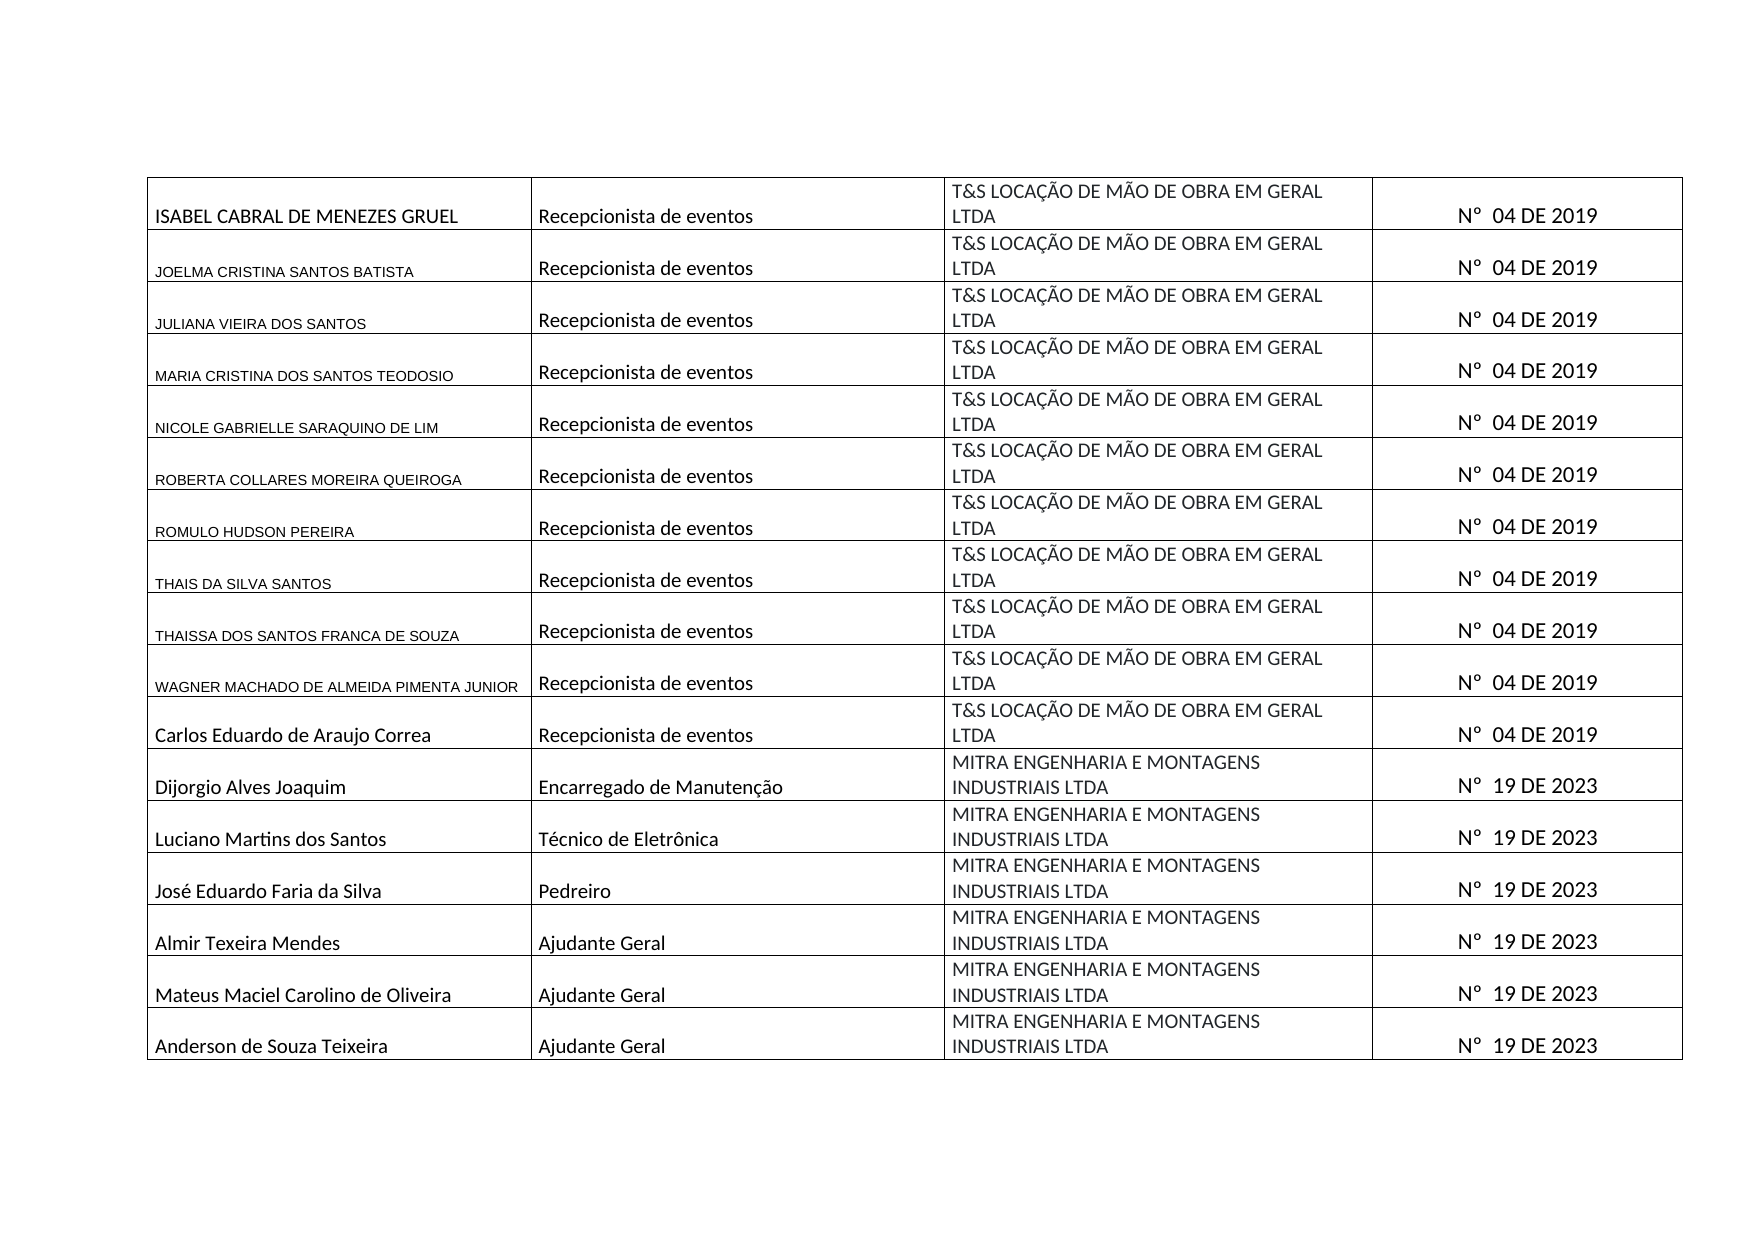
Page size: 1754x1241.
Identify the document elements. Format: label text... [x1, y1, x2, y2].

table_cell Recepcionista de eventos [532, 334, 944, 385]
table_cell MITRA ENGENHARIA E MONTAGENS INDUSTRIAIS LTDA [945, 1008, 1372, 1059]
table_cell NICOLE GABRIELLE SARAQUINO DE LIM [148, 386, 531, 437]
table_cell Nº 04 DE 2019 [1373, 386, 1682, 437]
table_cell T&S LOCAÇÃO DE MÃO DE OBRA EM GERAL LTDA [945, 230, 1372, 281]
table_cell Nº 04 DE 2019 [1373, 438, 1682, 488]
table_cell T&S LOCAÇÃO DE MÃO DE OBRA EM GERAL LTDA [945, 645, 1372, 696]
table_cell Nº 04 DE 2019 [1373, 334, 1682, 385]
table_cell Nº 19 DE 2023 [1373, 749, 1682, 800]
table_cell Pedreiro [532, 853, 944, 903]
table_cell Mateus Maciel Carolino de Oliveira [148, 956, 531, 1007]
table_cell Nº 19 DE 2023 [1373, 853, 1682, 903]
table_cell Nº 04 DE 2019 [1373, 593, 1682, 644]
table_cell Nº 19 DE 2023 [1373, 801, 1682, 852]
table_cell JULIANA VIEIRA DOS SANTOS [148, 282, 531, 333]
table_cell ROBERTA COLLARES MOREIRA QUEIROGA [148, 438, 531, 488]
table_cell T&S LOCAÇÃO DE MÃO DE OBRA EM GERAL LTDA [945, 386, 1372, 437]
table_cell Dijorgio Alves Joaquim [148, 749, 531, 800]
table_cell Recepcionista de eventos [532, 230, 944, 281]
table_cell Encarregado de Manutenção [532, 749, 944, 800]
table_cell Recepcionista de eventos [532, 178, 944, 229]
table_cell MITRA ENGENHARIA E MONTAGENS INDUSTRIAIS LTDA [945, 956, 1372, 1007]
table_cell ROMULO HUDSON PEREIRA [148, 490, 531, 540]
table_cell Nº 04 DE 2019 [1373, 282, 1682, 333]
table_cell MARIA CRISTINA DOS SANTOS TEODOSIO [148, 334, 531, 385]
table_cell Ajudante Geral [532, 956, 944, 1007]
table_cell ISABEL CABRAL DE MENEZES GRUEL [148, 178, 531, 229]
table_cell MITRA ENGENHARIA E MONTAGENS INDUSTRIAIS LTDA [945, 801, 1372, 852]
table_cell WAGNER MACHADO DE ALMEIDA PIMENTA JUNIOR [148, 645, 531, 696]
table_cell T&S LOCAÇÃO DE MÃO DE OBRA EM GERAL LTDA [945, 593, 1372, 644]
table_cell Recepcionista de eventos [532, 541, 944, 592]
table_cell JOELMA CRISTINA SANTOS BATISTA [148, 230, 531, 281]
table_cell Nº 19 DE 2023 [1373, 956, 1682, 1007]
table_cell Luciano Martins dos Santos [148, 801, 531, 852]
table_cell T&S LOCAÇÃO DE MÃO DE OBRA EM GERAL LTDA [945, 282, 1372, 333]
table_cell Ajudante Geral [532, 1008, 944, 1059]
table_cell Nº 19 DE 2023 [1373, 1008, 1682, 1059]
table_cell Nº 19 DE 2023 [1373, 905, 1682, 955]
table_cell Nº 04 DE 2019 [1373, 697, 1682, 748]
table_cell Nº 04 DE 2019 [1373, 230, 1682, 281]
table_cell Almir Texeira Mendes [148, 905, 531, 955]
table_cell Recepcionista de eventos [532, 490, 944, 540]
table_cell T&S LOCAÇÃO DE MÃO DE OBRA EM GERAL LTDA [945, 334, 1372, 385]
table_cell Nº 04 DE 2019 [1373, 645, 1682, 696]
table_cell T&S LOCAÇÃO DE MÃO DE OBRA EM GERAL LTDA [945, 438, 1372, 488]
table_cell José Eduardo Faria da Silva [148, 853, 531, 903]
table_cell T&S LOCAÇÃO DE MÃO DE OBRA EM GERAL LTDA [945, 541, 1372, 592]
table_cell MITRA ENGENHARIA E MONTAGENS INDUSTRIAIS LTDA [945, 749, 1372, 800]
table_cell Recepcionista de eventos [532, 697, 944, 748]
table_cell Recepcionista de eventos [532, 282, 944, 333]
table_cell MITRA ENGENHARIA E MONTAGENS INDUSTRIAIS LTDA [945, 853, 1372, 903]
table_cell Recepcionista de eventos [532, 645, 944, 696]
table_cell Nº 04 DE 2019 [1373, 490, 1682, 540]
table_cell Recepcionista de eventos [532, 386, 944, 437]
table_cell MITRA ENGENHARIA E MONTAGENS INDUSTRIAIS LTDA [945, 905, 1372, 955]
table_cell Nº 04 DE 2019 [1373, 178, 1682, 229]
table_cell Anderson de Souza Teixeira [148, 1008, 531, 1059]
table_cell Técnico de Eletrônica [532, 801, 944, 852]
table_cell Nº 04 DE 2019 [1373, 541, 1682, 592]
table_cell T&S LOCAÇÃO DE MÃO DE OBRA EM GERAL LTDA [945, 178, 1372, 229]
table_cell Recepcionista de eventos [532, 593, 944, 644]
table_cell Ajudante Geral [532, 905, 944, 955]
table_cell THAIS DA SILVA SANTOS [148, 541, 531, 592]
table_cell THAISSA DOS SANTOS FRANCA DE SOUZA [148, 593, 531, 644]
table_cell T&S LOCAÇÃO DE MÃO DE OBRA EM GERAL LTDA [945, 490, 1372, 540]
table_cell T&S LOCAÇÃO DE MÃO DE OBRA EM GERAL LTDA [945, 697, 1372, 748]
table_cell Carlos Eduardo de Araujo Correa [148, 697, 531, 748]
table_cell Recepcionista de eventos [532, 438, 944, 488]
